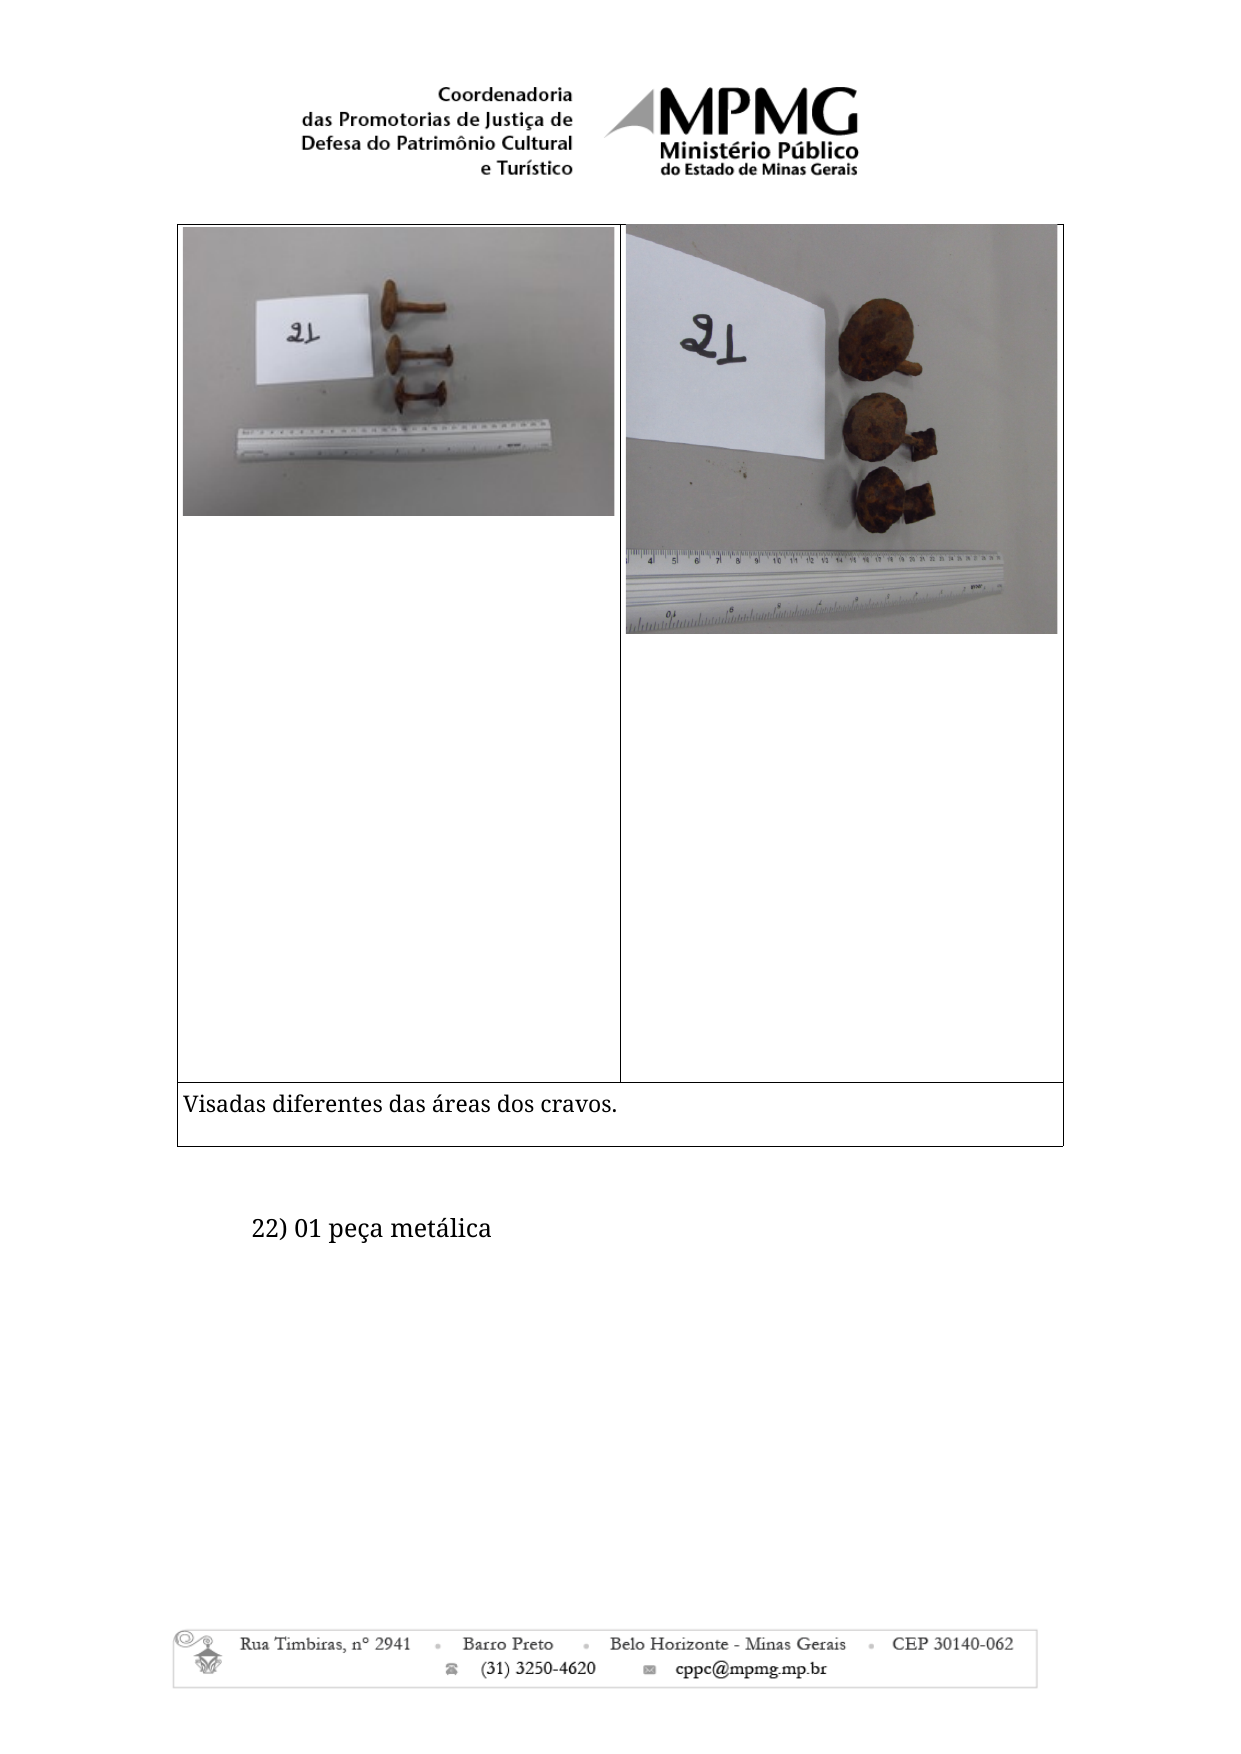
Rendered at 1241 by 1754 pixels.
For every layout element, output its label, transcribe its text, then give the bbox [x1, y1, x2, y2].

table_header [621, 225, 1063, 1082]
table_header [178, 225, 620, 1082]
picture [625, 224, 1058, 634]
picture [182, 227, 615, 516]
picture [177, 59, 1053, 192]
picture [162, 1621, 1048, 1695]
table_cell Visadas diferentes das áreas dos cravos. [178, 1083, 1063, 1146]
text 22) 01 peça metálica [177, 1210, 1063, 1244]
